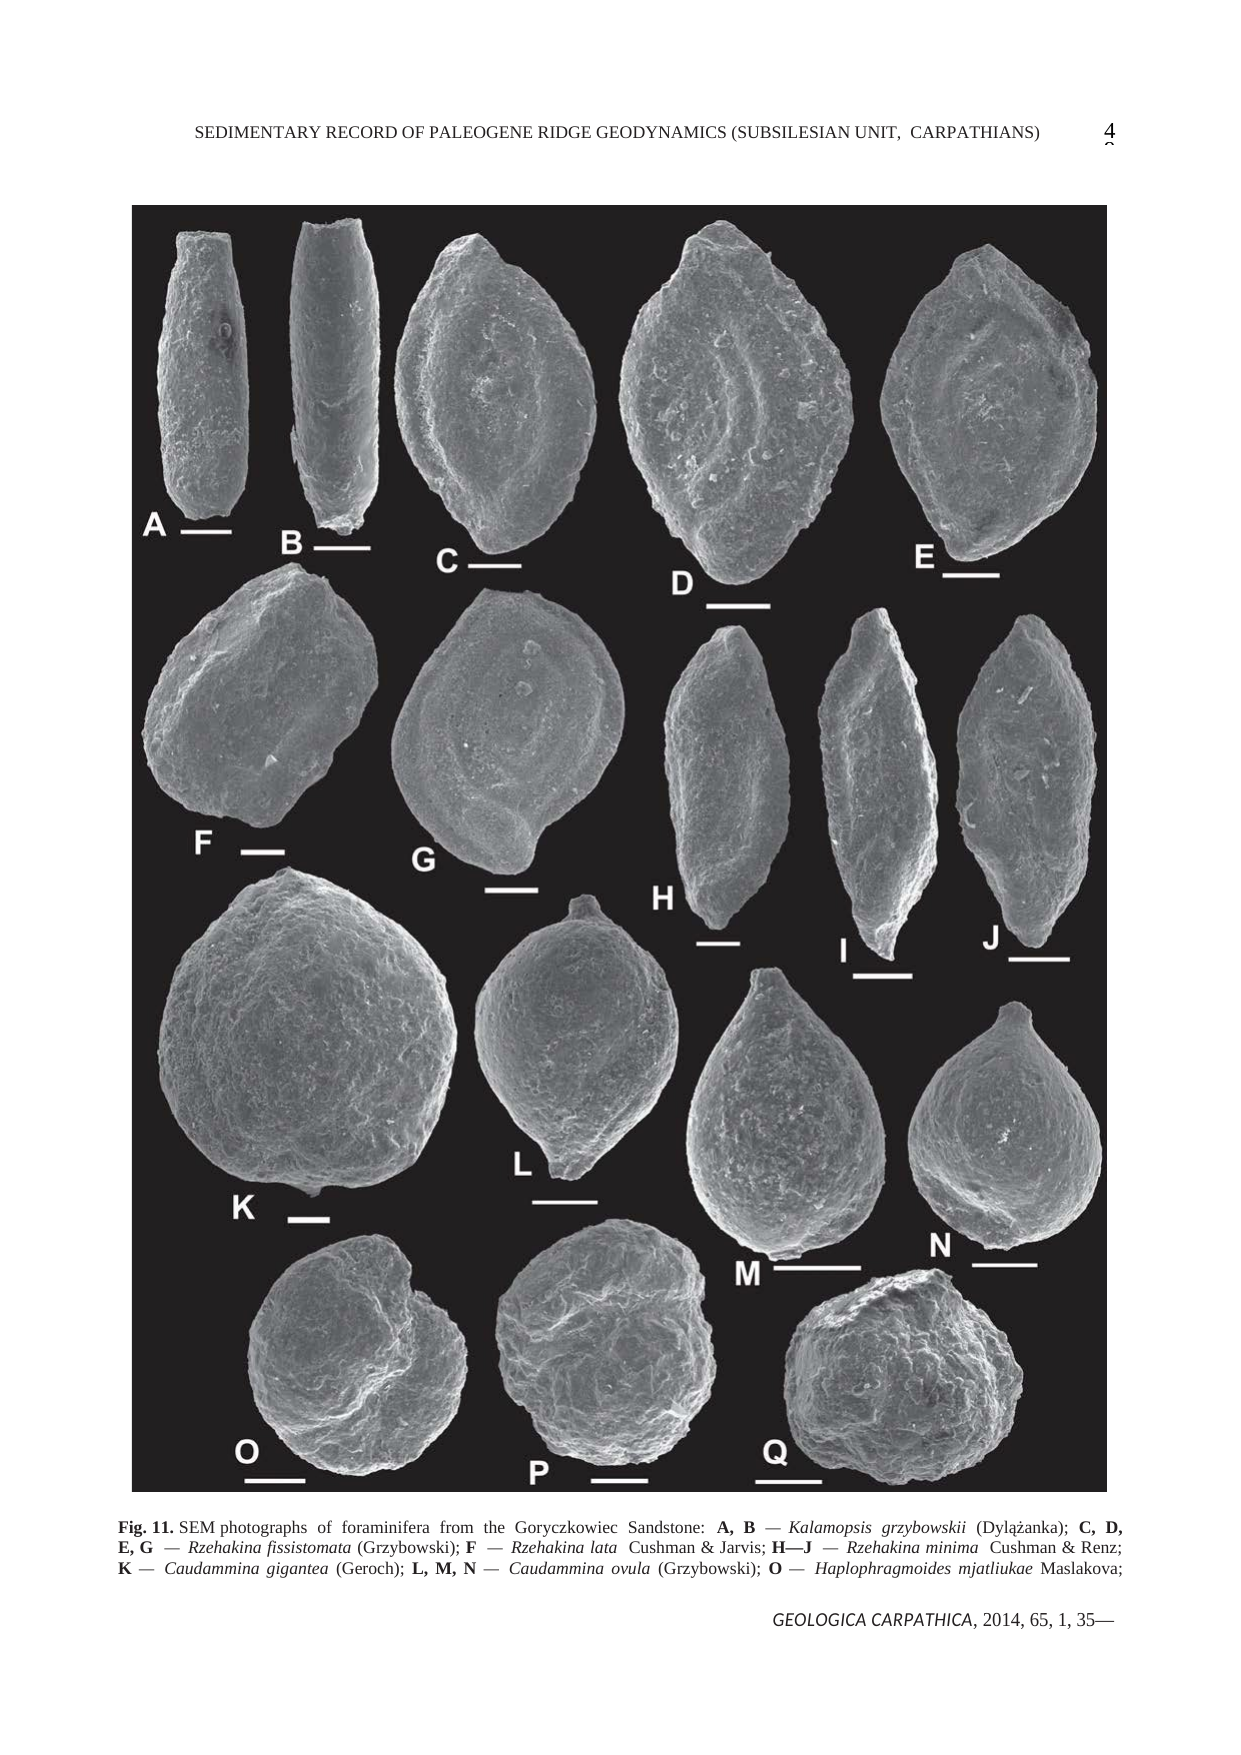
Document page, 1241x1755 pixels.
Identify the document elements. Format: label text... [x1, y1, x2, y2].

text Fig. 11. SEM photographs of foraminifera from the Goryczkowiec Sandstone: A, B – Kalamopsis grzybowskii (Dylążanka); C, D, E, G – Rzehakina fissistomata (Grzybowski); F – Rzehakina lata Cushman & Jarvis; H—J – Rzehakina minima Cushman & Renz; K – Caudammina gigantea (Geroch); L, M, N – Caudammina ovula (Grzybowski); O – Haplophragmoides mjatliukae Maslakova; [118, 1517, 1123, 1578]
